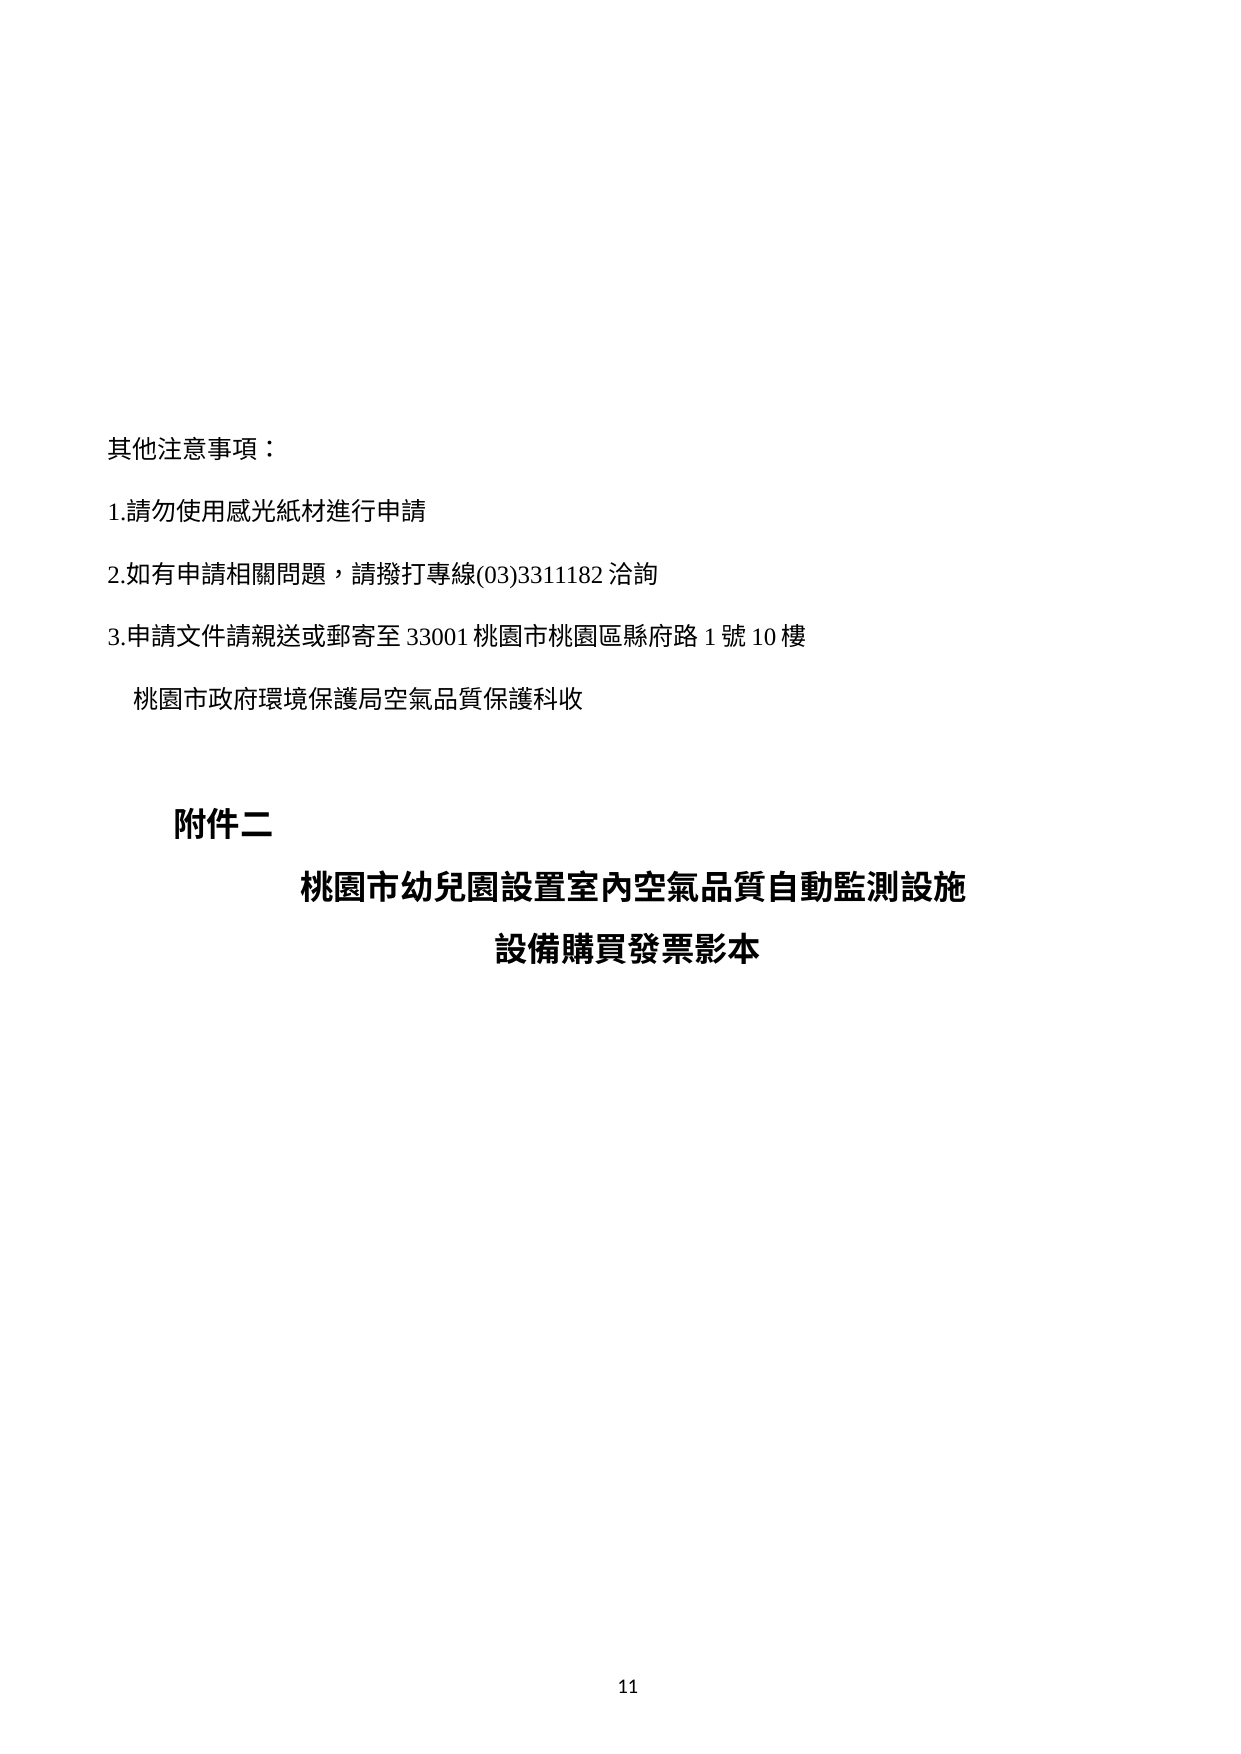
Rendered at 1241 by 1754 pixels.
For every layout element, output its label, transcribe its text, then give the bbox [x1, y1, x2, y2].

text 設備購買發票影本 [163, 906, 1093, 968]
text 2.如有申請相關問題，請撥打專線(03)3311182洽詢 [107, 531, 1122, 593]
text 3.申請文件請親送或郵寄至33001桃園市桃園區縣府路1號10樓 [107, 593, 1093, 656]
text 其他注意事項： [107, 406, 1093, 468]
text 桃園市政府環境保護局空氣品質保護科收 [133, 656, 1093, 718]
text 附件二 [173, 781, 1093, 843]
text 桃園市幼兒園設置室內空氣品質自動監測設施 [173, 843, 1093, 906]
text 1.請勿使用感光紙材進行申請 [107, 468, 1093, 531]
